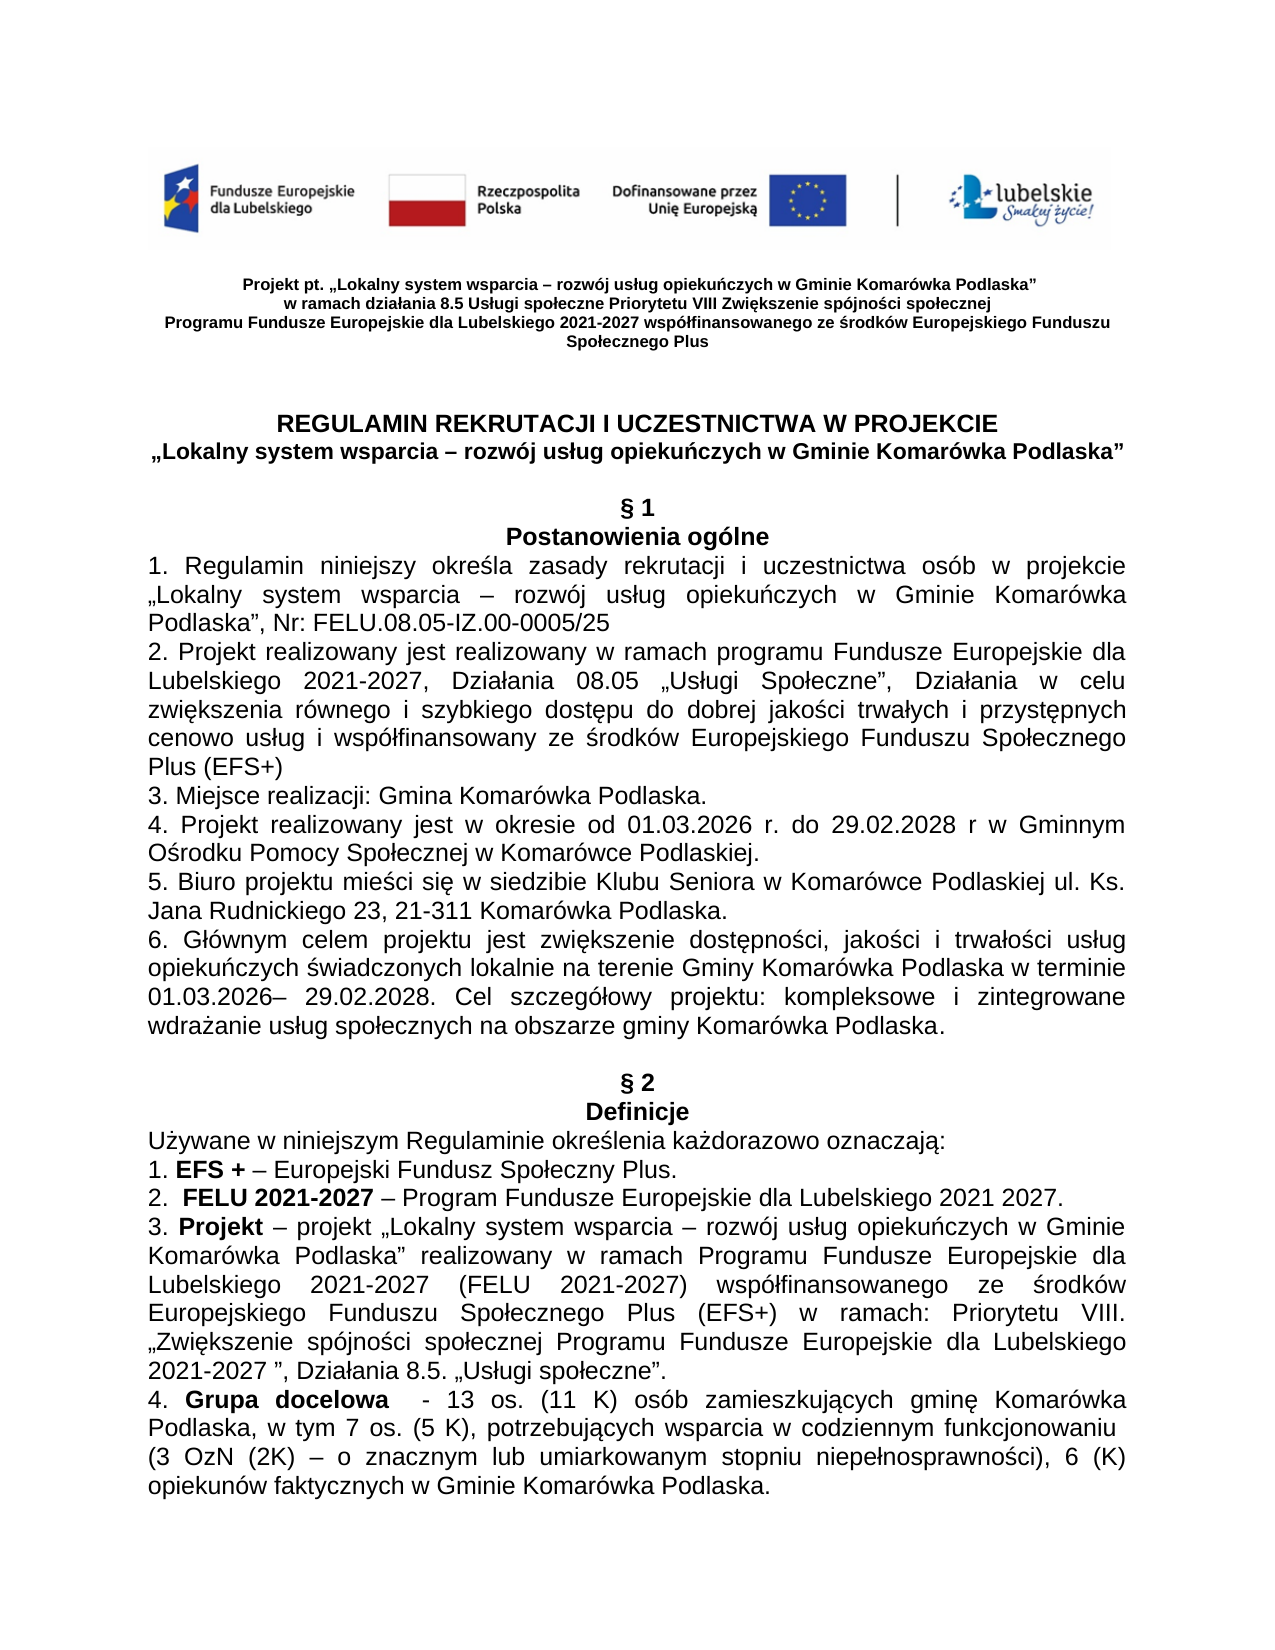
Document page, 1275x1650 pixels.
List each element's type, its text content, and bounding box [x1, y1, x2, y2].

text 2. Projekt realizowany jest realizowany w ramach programu Fundusze Europejskie dla Lubelskiego 2021-2027, Działania 08.05 „Usługi Społeczne”, Działania w celu zwiększenia równego i szybkiego dostępu do dobrej jakości trwałych i przystępnych cenowo usług i współfinansowany ze środków Europejskiego Funduszu Społecznego Plus (EFS+) [148, 637, 1127, 781]
text REGULAMIN REKRUTACJI I UCZESTNICTWA W PROJEKCIE [148, 409, 1127, 438]
text 1. EFS + – Europejski Fundusz Społeczny Plus. [148, 1154, 1127, 1183]
text 3. Projekt – projekt „Lokalny system wsparcia – rozwój usług opiekuńczych w Gminie Komarówka Podlaska” realizowany w ramach Programu Fundusze Europejskie dla Lubelskiego 2021-2027 (FELU 2021-2027) współfinansowanego ze środków Europejskiego Funduszu Społecznego Plus (EFS+) w ramach: Priorytetu VIII. „Zwiększenie spójności społecznej Programu Fundusze Europejskie dla Lubelskiego 2021-2027 ”, Działania 8.5. „Usługi społeczne”. [148, 1212, 1127, 1384]
text Postanowienia ogólne [148, 522, 1127, 551]
text Używane w niniejszym Regulaminie określenia każdorazowo oznaczają: [148, 1126, 1127, 1154]
text 4. Projekt realizowany jest w okresie od 01.03.2026 r. do 29.02.2028 r w Gminnym Ośrodku Pomocy Społecznej w Komarówce Podlaskiej. [148, 809, 1127, 867]
text Definicje [148, 1097, 1127, 1126]
text 4. Grupa docelowa - 13 os. (11 K) osób zamieszkujących gminę Komarówka Podlaska, w tym 7 os. (5 K), potrzebujących wsparcia w codziennym funkcjonowaniu (3 OzN (2K) – o znacznym lub umiarkowanym stopniu niepełnosprawności), 6 (K) opiekunów faktycznych w Gminie Komarówka Podlaska. [148, 1384, 1127, 1499]
text 6. Głównym celem projektu jest zwiększenie dostępności, jakości i trwałości usług opiekuńczych świadczonych lokalnie na terenie Gminy Komarówka Podlaska w terminie 01.03.2026– 29.02.2028. Cel szczegółowy projektu: kompleksowe i zintegrowane wdrażanie usług społecznych na obszarze gminy Komarówka Podlaska. [148, 924, 1127, 1039]
text 3. Miejsce realizacji: Gmina Komarówka Podlaska. [148, 781, 1127, 809]
text 2. FELU 2021-2027 – Program Fundusze Europejskie dla Lubelskiego 2021 2027. [148, 1183, 1127, 1212]
picture [147, 147, 1111, 250]
text „Lokalny system wsparcia – rozwój usług opiekuńczych w Gminie Komarówka Podlaska” [148, 438, 1127, 464]
text 5. Biuro projektu mieści się w siedzibie Klubu Seniora w Komarówce Podlaskiej ul. Ks. Jana Rudnickiego 23, 21-311 Komarówka Podlaska. [148, 867, 1127, 924]
text 1. Regulamin niniejszy określa zasady rekrutacji i uczestnictwa osób w projekcie „Lokalny system wsparcia – rozwój usług opiekuńczych w Gminie Komarówka Podlaska”, Nr: FELU.08.05-IZ.00-0005/25 [148, 551, 1127, 637]
text § 1 [148, 493, 1127, 522]
text § 2 [148, 1068, 1127, 1097]
